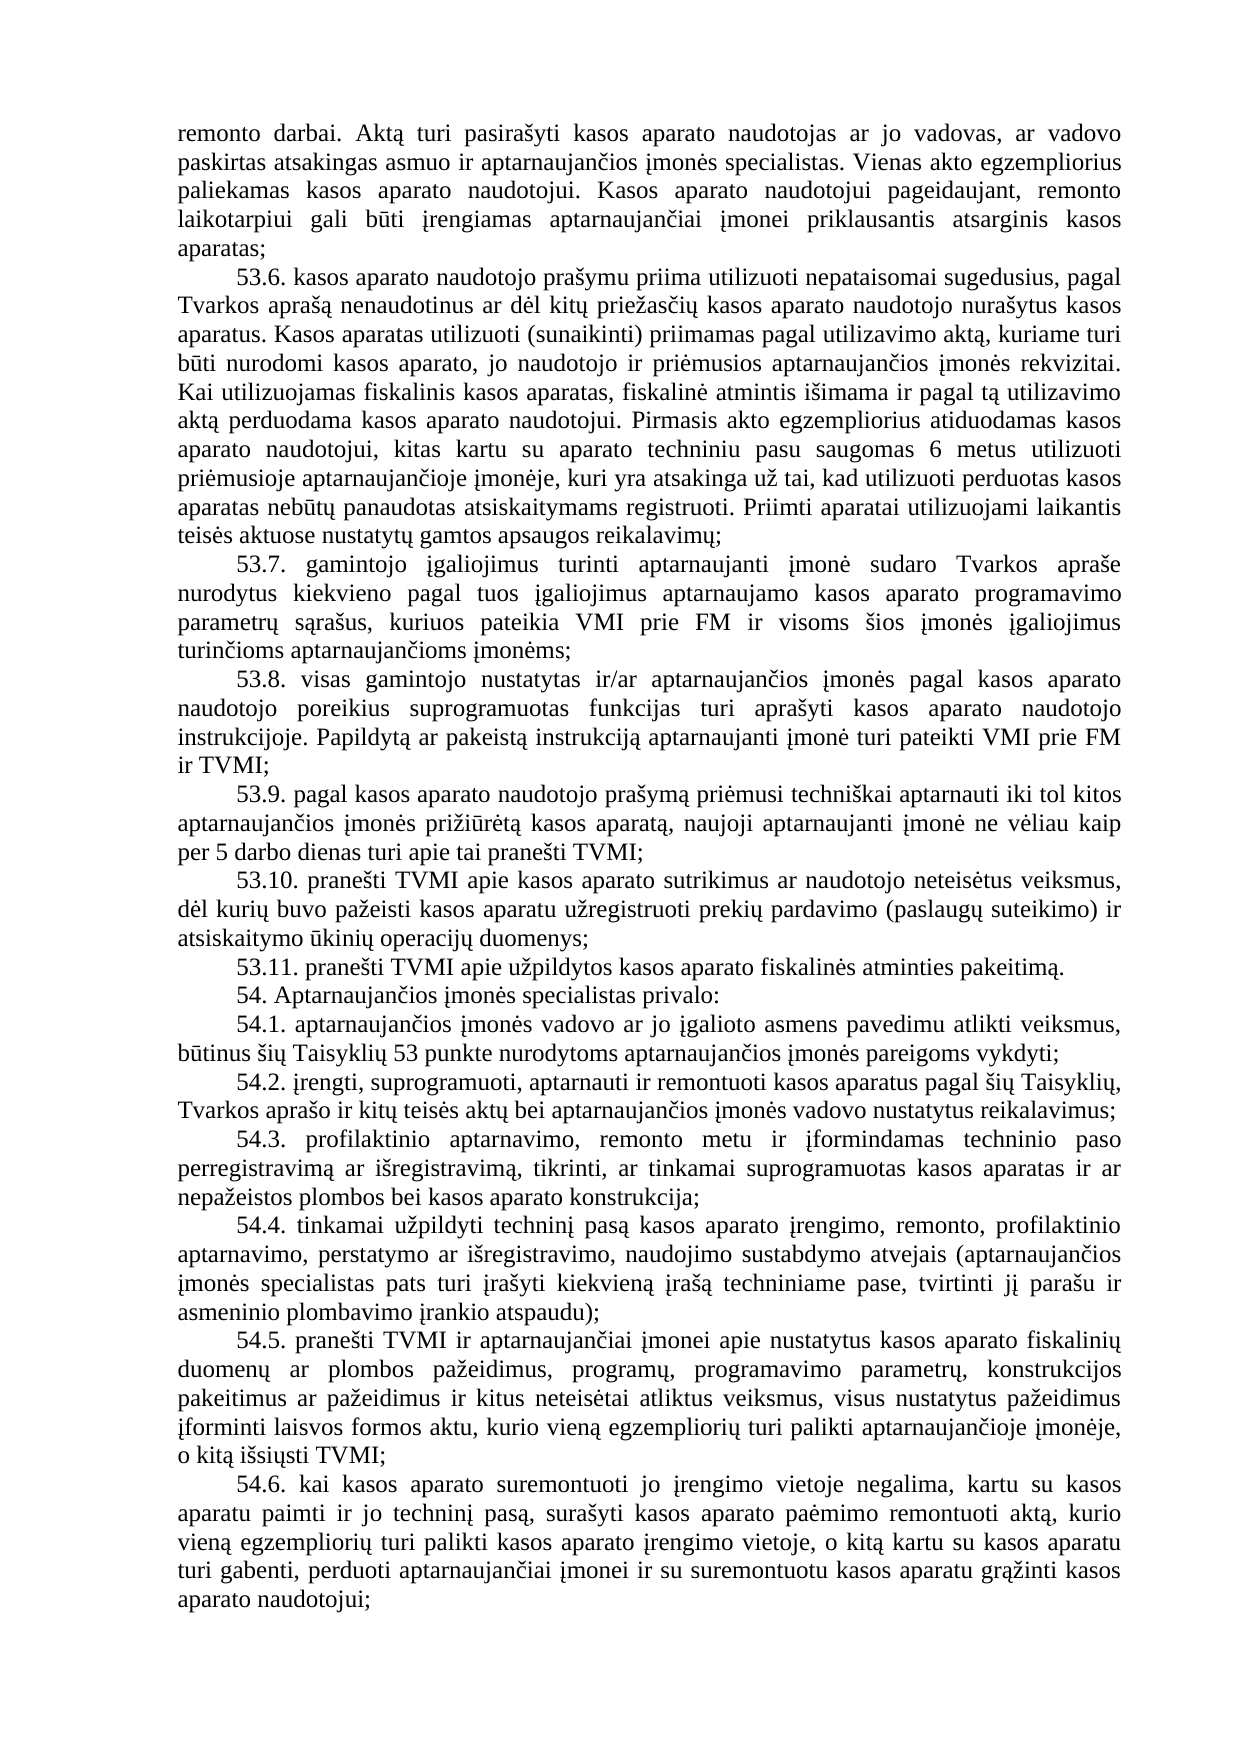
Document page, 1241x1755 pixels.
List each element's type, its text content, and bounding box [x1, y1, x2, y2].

text 53.8. visas gamintojo nustatytas ir/ar aptarnaujančios įmonės pagal kasos aparato naudotojo poreikius suprogramuotas funkcijas turi aprašyti kasos aparato naudotojo instrukcijoje. Papildytą ar pakeistą instrukciją aptarnaujanti įmonė turi pateikti VMI prie FM ir TVMI; [177, 664, 1122, 779]
text 54.4. tinkamai užpildyti techninį pasą kasos aparato įrengimo, remonto, profilaktinio aptarnavimo, perstatymo ar išregistravimo, naudojimo sustabdymo atvejais (aptarnaujančios įmonės specialistas pats turi įrašyti kiekvieną įrašą techniniame pase, tvirtinti jį parašu ir asmeninio plombavimo įrankio atspaudu); [177, 1211, 1122, 1326]
text 54.1. aptarnaujančios įmonės vadovo ar jo įgalioto asmens pavedimu atlikti veiksmus, būtinus šių Taisyklių 53 punkte nurodytoms aptarnaujančios įmonės pareigoms vykdyti; [177, 1009, 1122, 1067]
text 54.2. įrengti, suprogramuoti, aptarnauti ir remontuoti kasos aparatus pagal šių Taisyklių, Tvarkos aprašo ir kitų teisės aktų bei aptarnaujančios įmonės vadovo nustatytus reikalavimus; [177, 1067, 1122, 1124]
text 54.6. kai kasos aparato suremontuoti jo įrengimo vietoje negalima, kartu su kasos aparatu paimti ir jo techninį pasą, surašyti kasos aparato paėmimo remontuoti aktą, kurio vieną egzempliorių turi palikti kasos aparato įrengimo vietoje, o kitą kartu su kasos aparatu turi gabenti, perduoti aptarnaujančiai įmonei ir su suremontuotu kasos aparatu grąžinti kasos aparato naudotojui; [177, 1469, 1122, 1613]
text remonto darbai. Aktą turi pasirašyti kasos aparato naudotojas ar jo vadovas, ar vadovo paskirtas atsakingas asmuo ir aptarnaujančios įmonės specialistas. Vienas akto egzempliorius paliekamas kasos aparato naudotojui. Kasos aparato naudotojui pageidaujant, remonto laikotarpiui gali būti įrengiamas aptarnaujančiai įmonei priklausantis atsarginis kasos aparatas; [177, 118, 1122, 262]
text 53.10. pranešti TVMI apie kasos aparato sutrikimus ar naudotojo neteisėtus veiksmus, dėl kurių buvo pažeisti kasos aparatu užregistruoti prekių pardavimo (paslaugų suteikimo) ir atsiskaitymo ūkinių operacijų duomenys; [177, 866, 1122, 952]
text 53.11. pranešti TVMI apie užpildytos kasos aparato fiskalinės atminties pakeitimą. [177, 952, 1122, 981]
text 53.9. pagal kasos aparato naudotojo prašymą priėmusi techniškai aptarnauti iki tol kitos aptarnaujančios įmonės prižiūrėtą kasos aparatą, naujoji aptarnaujanti įmonė ne vėliau kaip per 5 darbo dienas turi apie tai pranešti TVMI; [177, 779, 1122, 866]
text 54. Aptarnaujančios įmonės specialistas privalo: [177, 981, 1122, 1009]
text 53.7. gamintojo įgaliojimus turinti aptarnaujanti įmonė sudaro Tvarkos apraše nurodytus kiekvieno pagal tuos įgaliojimus aptarnaujamo kasos aparato programavimo parametrų sąrašus, kuriuos pateikia VMI prie FM ir visoms šios įmonės įgaliojimus turinčioms aptarnaujančioms įmonėms; [177, 549, 1122, 664]
text 53.6. kasos aparato naudotojo prašymu priima utilizuoti nepataisomai sugedusius, pagal Tvarkos aprašą nenaudotinus ar dėl kitų priežasčių kasos aparato naudotojo nurašytus kasos aparatus. Kasos aparatas utilizuoti (sunaikinti) priimamas pagal utilizavimo aktą, kuriame turi būti nurodomi kasos aparato, jo naudotojo ir priėmusios aptarnaujančios įmonės rekvizitai. Kai utilizuojamas fiskalinis kasos aparatas, fiskalinė atmintis išimama ir pagal tą utilizavimo aktą perduodama kasos aparato naudotojui. Pirmasis akto egzempliorius atiduodamas kasos aparato naudotojui, kitas kartu su aparato techniniu pasu saugomas 6 metus utilizuoti priėmusioje aptarnaujančioje įmonėje, kuri yra atsakinga už tai, kad utilizuoti perduotas kasos aparatas nebūtų panaudotas atsiskaitymams registruoti. Priimti aparatai utilizuojami laikantis teisės aktuose nustatytų gamtos apsaugos reikalavimų; [177, 262, 1122, 549]
text 54.5. pranešti TVMI ir aptarnaujančiai įmonei apie nustatytus kasos aparato fiskalinių duomenų ar plombos pažeidimus, programų, programavimo parametrų, konstrukcijos pakeitimus ar pažeidimus ir kitus neteisėtai atliktus veiksmus, visus nustatytus pažeidimus įforminti laisvos formos aktu, kurio vieną egzempliorių turi palikti aptarnaujančioje įmonėje, o kitą išsiųsti TVMI; [177, 1326, 1122, 1469]
text 54.3. profilaktinio aptarnavimo, remonto metu ir įformindamas techninio paso perregistravimą ar išregistravimą, tikrinti, ar tinkamai suprogramuotas kasos aparatas ir ar nepažeistos plombos bei kasos aparato konstrukcija; [177, 1124, 1122, 1211]
